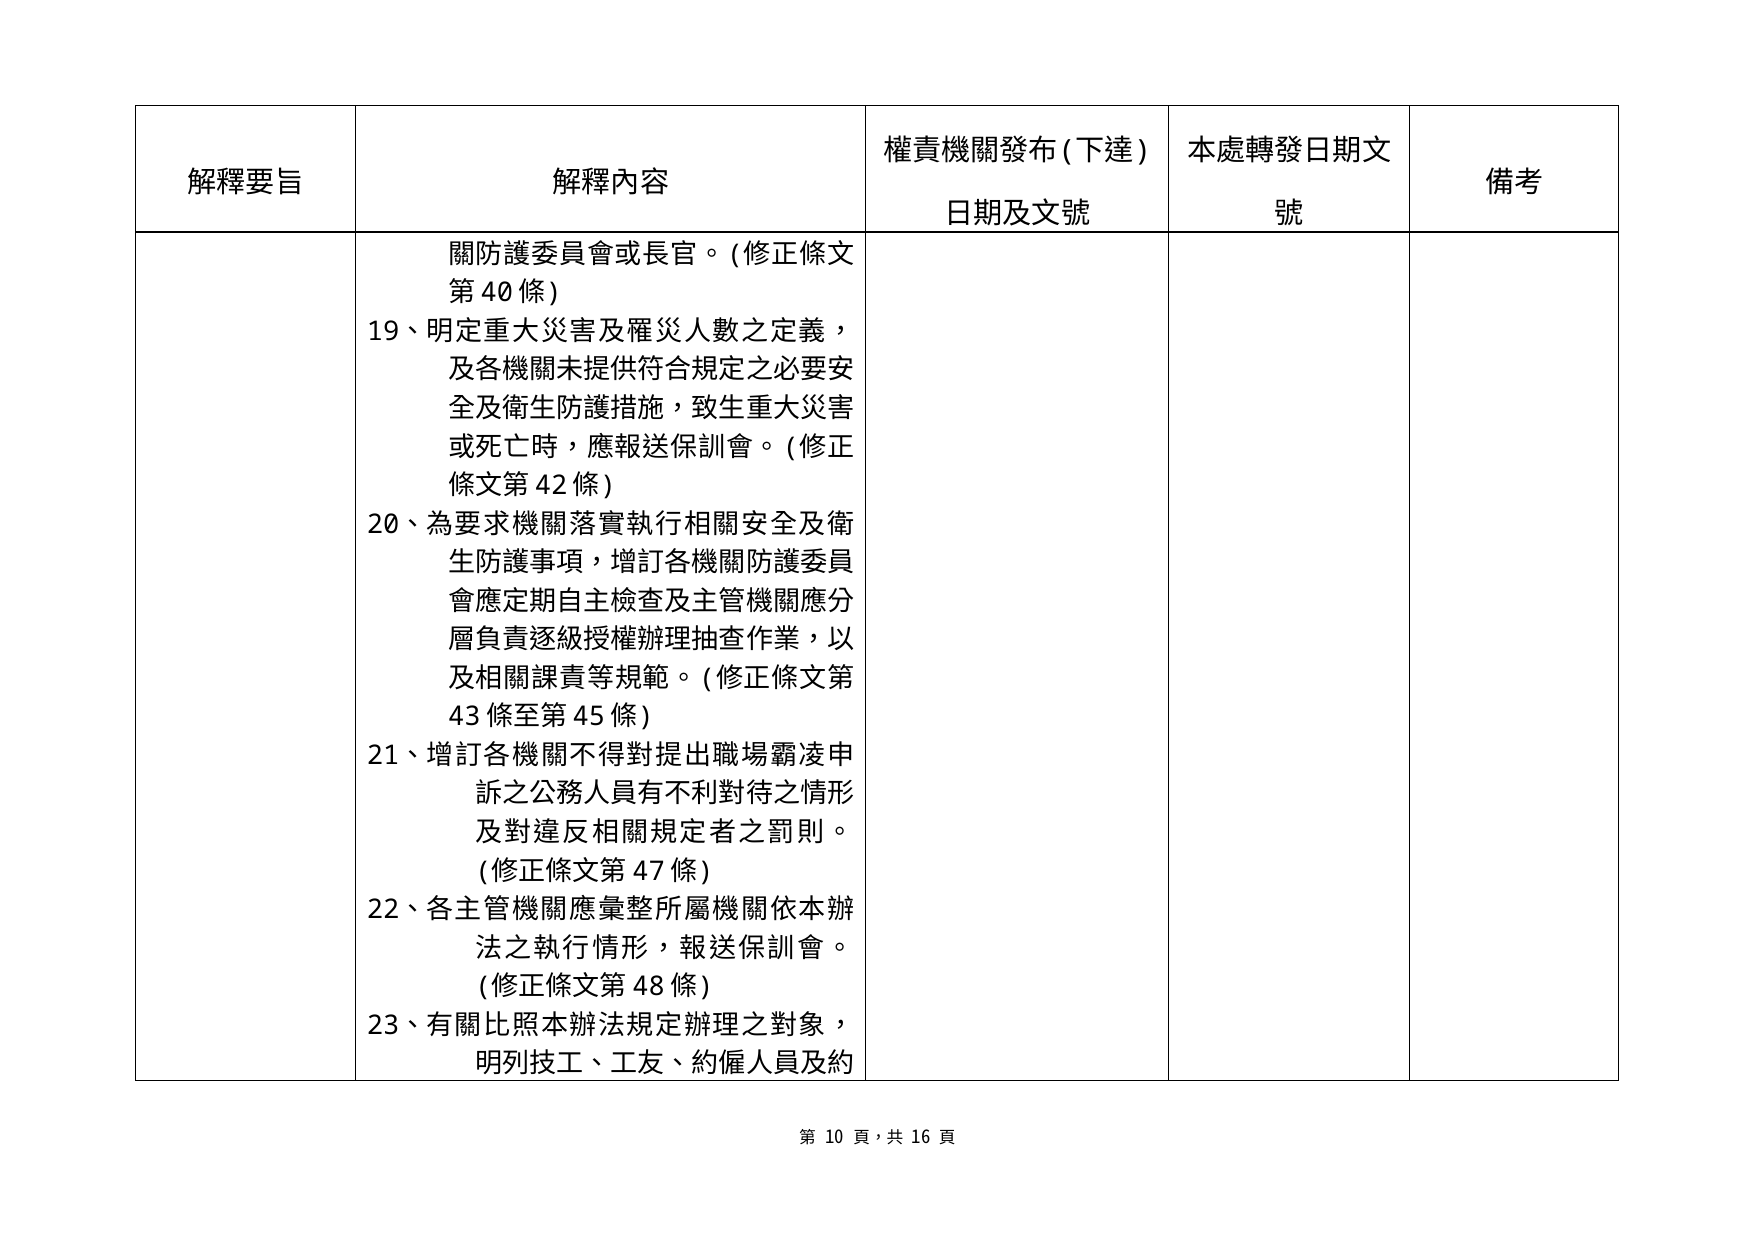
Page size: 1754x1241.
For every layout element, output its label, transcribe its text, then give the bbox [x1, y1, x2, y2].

table_cell [866, 233, 1168, 1080]
table_cell [136, 233, 355, 1080]
table_header 本處轉發日期文號 [1169, 106, 1409, 231]
table_header 解釋要旨 [136, 106, 355, 231]
table_cell 本次修正重點如下： 依公務人員保障法第19條規定，修正公務人員安全及衛生防護辦法(以下簡稱本辦法)名稱。 為使公務人員執行職務之安全及衛生防護規範更為完備，強化監督檢查機制，明定督導各機關執行安全及衛生防護之主管機關。(修正條文第2條) 明定公務人員健康防護除生命、身體外，亦包含心理健康。(修正條文第3條、第17條、第28條、第29條) 明定各主管機關得召開公務人員執行職務安全及衛生諮詢會。(修正條文第4條) 為利各機關落實辦理公務人員執行職務安全及衛生防護事項，將安全及衛生防護小組改設安全及衛生防護委員會(以下簡稱防護委員會)，並指明由機關副首長或幕僚長為召集人，增訂防護委員會人數、性別及專家學者人數比例。(修正條文第5條) 配合性別平等工作法規定，各機關提供安全及衛生防護措施時，應考量女性妊娠中及分娩後未滿二年之因素、建置所需環境、設備，採取必要保護措施。(修正條文第6條、第12條、第20條) 各機關應主動調查危險物或有害物，並依調查結果採取相應措施。(修正條文第10條) 執行職務現場有發生危害之虞時，現場長官得視情況暫時停止執行職務。(修正條文第13條) 各機關對於公務人員執行職務之機具、設備，應定期保養維護，並應符合相關法令規定。(修正條文第14條) 各機關應檢視公務人員因執行職務可能產生之生命、身心健康危害，並採取必要之防護措施。(修正條文第15條) 增訂各機關對於支援特定勤務之公務人員應採取之防護措施。(修正條文第16條) 一般健康檢查及經常暴露危險環境公務人員之健康檢查項目，由各主管機關會同衛生、環保及職業安全等相關機關認定。(修正條文第19條) 對於感染法定傳染病之公務人員提供必要之協助。(修正條文第21條) 為強化保障高風險職務人員執勤之安全及衛生防護事項，以專節增訂此等人員執行職務之安全及衛生防護措施。(修正條文第22條至第27條) 各機關對於不法侵害事故發生後，應檢討改進相關防護措施。(修正條文第30條) 為處理職場霸凌事項，以專節明定職場霸凌申訴受理機關、調查小組組成及職掌、處理時效、應採取立即有效之糾正及補救措施等規範；職場霸凌行為人為機關首長，其調查報告與相關事證應報送公務人員保障暨培訓委員會(以下簡稱保訓會)。(修正條文第31條至第39條) 各機關提供公務人員執行職務安全及衛生防護措施，自應於預算內合理支應，無須贅述，爰刪除現行條文第31條。(刪除現行條文第31條) 明定公務人員執行職務遭受生命、身心健康之不法侵害，應即通報機關防護委員會或長官。(修正條文第40條) 明定重大災害及罹災人數之定義，及各機關未提供符合規定之必要安全及衛生防護措施，致生重大災害或死亡時，應報送保訓會。(修正條文第42條) 為要求機關落實執行相關安全及衛生防護事項，增訂各機關防護委員會應定期自主檢查及主管機關應分層負責逐級授權辦理抽查作業，以及相關課責等規範。(修正條文第43條至第45條) 增訂各機關不得對提出職場霸凌申訴之公務人員有不利對待之情形及對違反相關規定者之罰則。(修正條文第47條) 各主管機關應彙整所屬機關依本辦法之執行情形，報送保訓會。(修正條文第48條) 有關比照本辦法規定辦理之對象，明列技工、工友、約僱人員及約用人員為比照對象。(修正條文第49條) [356, 233, 865, 1080]
table_cell [1410, 233, 1618, 1080]
table_header 備考 [1410, 106, 1618, 231]
table_cell [1169, 233, 1409, 1080]
table_header 權責機關發布(下達) 日期及文號 [866, 106, 1168, 231]
table_header 解釋內容 [356, 106, 865, 231]
